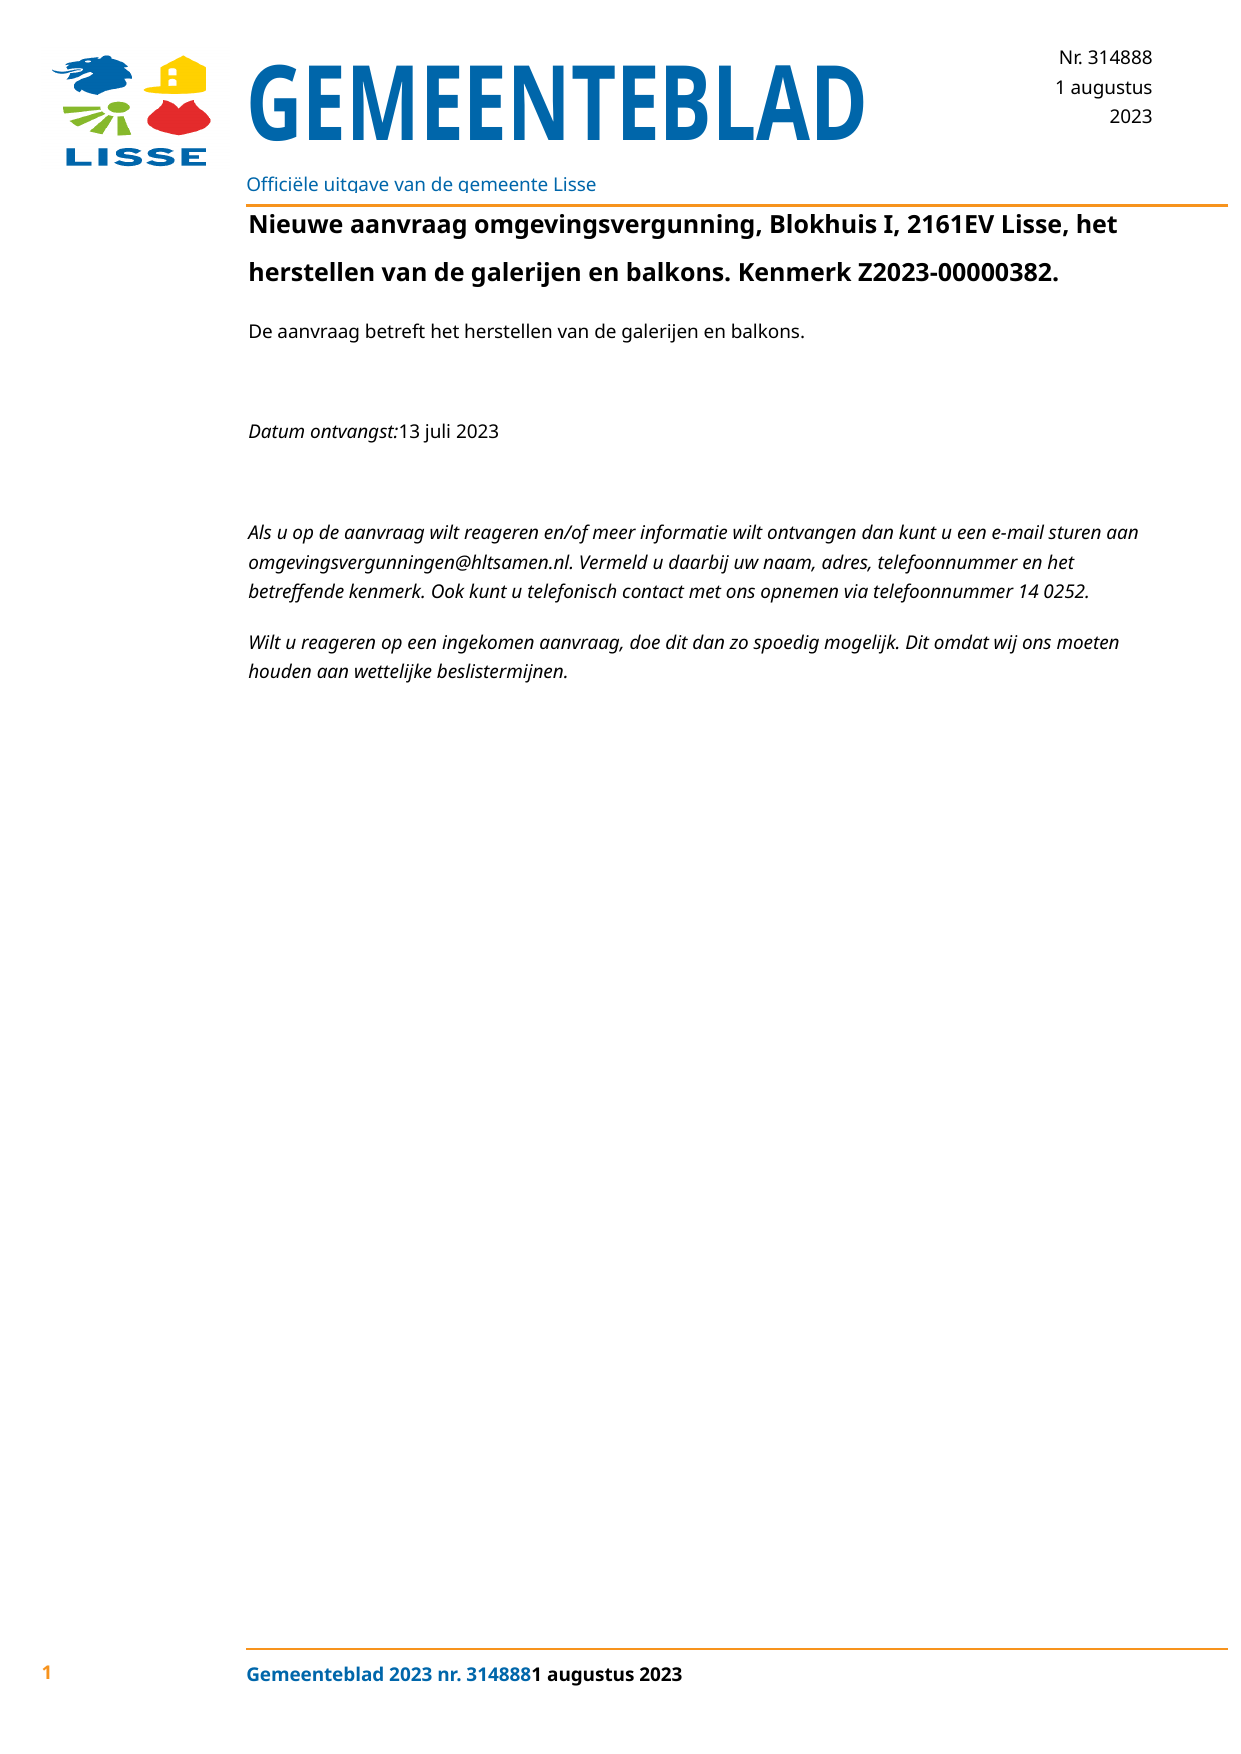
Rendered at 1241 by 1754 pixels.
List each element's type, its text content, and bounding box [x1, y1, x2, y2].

text Als u op de aanvraag wilt reageren en/of meer informatie wilt ontvangen dan kunt u een e-mail sturen aan omgevingsvergunningen@hltsamen.nl. Vermeld u daarbij uw naam, adres, telefoonnummer en het betreffende kenmerk. Ook kunt u telefonisch contact met ons opnemen via telefoonnummer 14 0252. [248, 519, 1152, 604]
picture [41, 47, 231, 172]
text Nieuwe aanvraag omgevingsvergunning, Blokhuis I, 2161EV Lisse, het herstellen van de galerijen en balkons. Kenmerk Z2023-00000382. [248, 207, 1152, 288]
text Wilt u reageren op een ingekomen aanvraag, doe dit dan zo spoedig mogelijk. Dit omdat wij ons moeten houden aan wettelijke beslistermijnen. [248, 629, 1152, 684]
text Datum ontvangst:13 juli 2023 [248, 419, 1152, 444]
text De aanvraag betreft het herstellen van de galerijen en balkons. [248, 318, 1152, 344]
